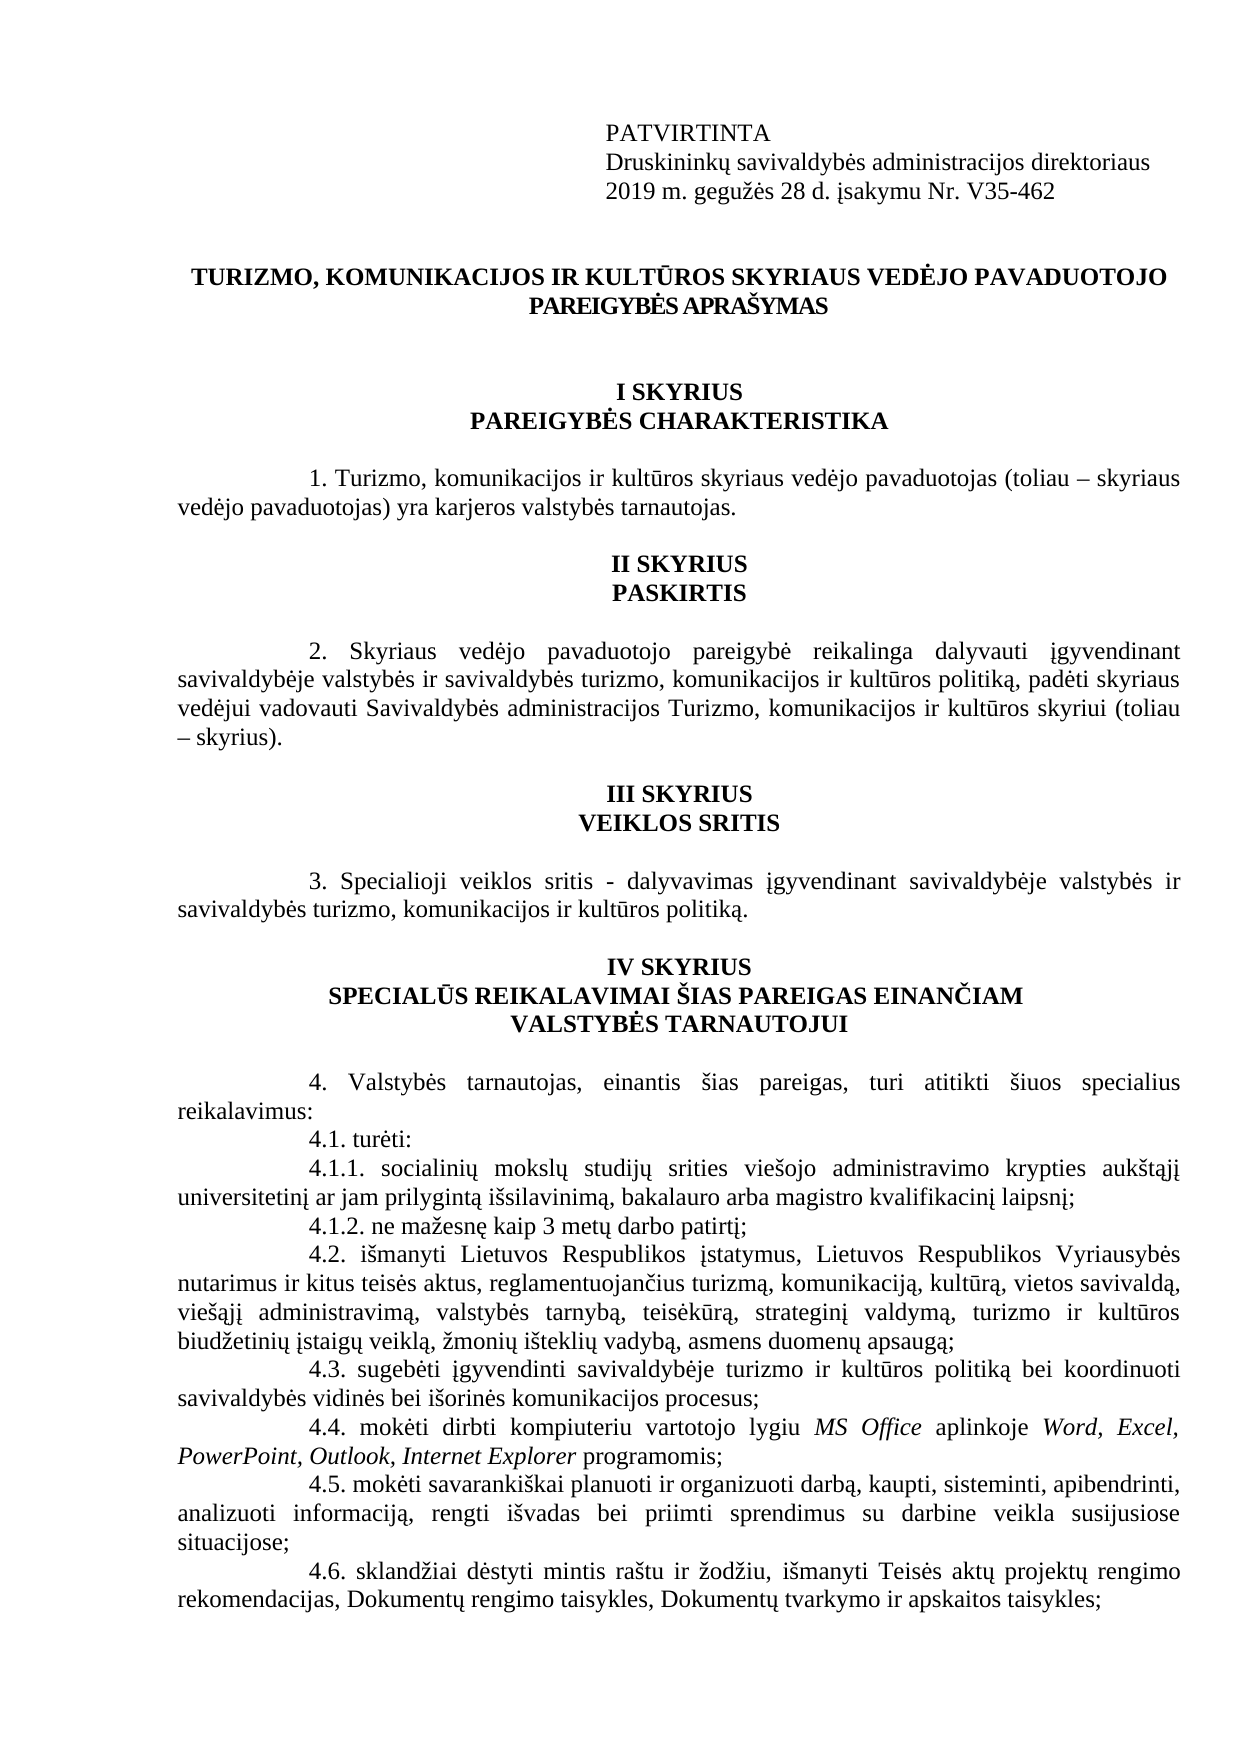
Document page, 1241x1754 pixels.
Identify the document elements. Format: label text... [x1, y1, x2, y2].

text PASKIRTIS [177, 578, 1181, 607]
text Druskininkų savivaldybės administracijos direktoriaus [177, 147, 1181, 176]
text 1. Turizmo, komunikacijos ir kultūros skyriaus vedėjo pavaduotojas (toliau – skyriaus vedėjo pavaduotojas) yra karjeros valstybės tarnautojas. [177, 463, 1181, 521]
text I SKYRIUS [177, 377, 1181, 406]
text IV SKYRIUS [177, 952, 1181, 981]
text 2019 m. gegužės 28 d. įsakymu Nr. V35-462 [177, 176, 1181, 204]
text 4. Valstybės tarnautojas, einantis šias pareigas, turi atitikti šiuos specialius reikalavimus: [177, 1067, 1181, 1124]
text III SKYRIUS [177, 779, 1181, 808]
text VALSTYBĖS TARNAUTOJUI [177, 1009, 1181, 1038]
text 4.2. išmanyti Lietuvos Respublikos įstatymus, Lietuvos Respublikos Vyriausybės nutarimus ir kitus teisės aktus, reglamentuojančius turizmą, komunikaciją, kultūrą, vietos savivaldą, viešąjį administravimą, valstybės tarnybą, teisėkūrą, strateginį valdymą, turizmo ir kultūros biudžetinių įstaigų veiklą, žmonių išteklių vadybą, asmens duomenų apsaugą; [177, 1239, 1181, 1354]
text 4.1.2. ne mažesnę kaip 3 metų darbo patirtį; [177, 1211, 1181, 1239]
text TURIZMO, KOMUNIKACIJOS IR KULTŪROS SKYRIAUS VEDĖJO PAVADUOTOJO PAREIGYBĖS APRAŠYMAS [177, 262, 1181, 319]
text SPECIALŪS REIKALAVIMAI ŠIAS PAREIGAS EINANČIAM [177, 981, 1181, 1009]
text 3. Specialioji veiklos sritis - dalyvavimas įgyvendinant savivaldybėje valstybės ir savivaldybės turizmo, komunikacijos ir kultūros politiką. [177, 866, 1181, 923]
text 4.1.1. socialinių mokslų studijų srities viešojo administravimo krypties aukštąjį universitetinį ar jam prilygintą išsilavinimą, bakalauro arba magistro kvalifikacinį laipsnį; [177, 1153, 1181, 1211]
text 4.6. sklandžiai dėstyti mintis raštu ir žodžiu, išmanyti Teisės aktų projektų rengimo rekomendacijas, Dokumentų rengimo taisykles, Dokumentų tvarkymo ir apskaitos taisykles; [177, 1556, 1181, 1613]
text 4.5. mokėti savarankiškai planuoti ir organizuoti darbą, kaupti, sisteminti, apibendrinti, analizuoti informaciją, rengti išvadas bei priimti sprendimus su darbine veikla susijusiose situacijose; [177, 1469, 1181, 1556]
text 2. Skyriaus vedėjo pavaduotojo pareigybė reikalinga dalyvauti įgyvendinant savivaldybėje valstybės ir savivaldybės turizmo, komunikacijos ir kultūros politiką, padėti skyriaus vedėjui vadovauti Savivaldybės administracijos Turizmo, komunikacijos ir kultūros skyriui (toliau – skyrius). [177, 636, 1181, 751]
text 4.3. sugebėti įgyvendinti savivaldybėje turizmo ir kultūros politiką bei koordinuoti savivaldybės vidinės bei išorinės komunikacijos procesus; [177, 1354, 1181, 1412]
text 4.1. turėti: [177, 1124, 1181, 1153]
text 4.4. mokėti dirbti kompiuteriu vartotojo lygiu MS Office aplinkoje Word, Excel, PowerPoint, Outlook, Internet Explorer programomis; [177, 1412, 1181, 1469]
text PATVIRTINTA [177, 118, 1181, 147]
text VEIKLOS SRITIS [177, 808, 1181, 837]
text PAREIGYBĖS CHARAKTERISTIKA [177, 406, 1181, 434]
text II SKYRIUS [177, 549, 1181, 578]
